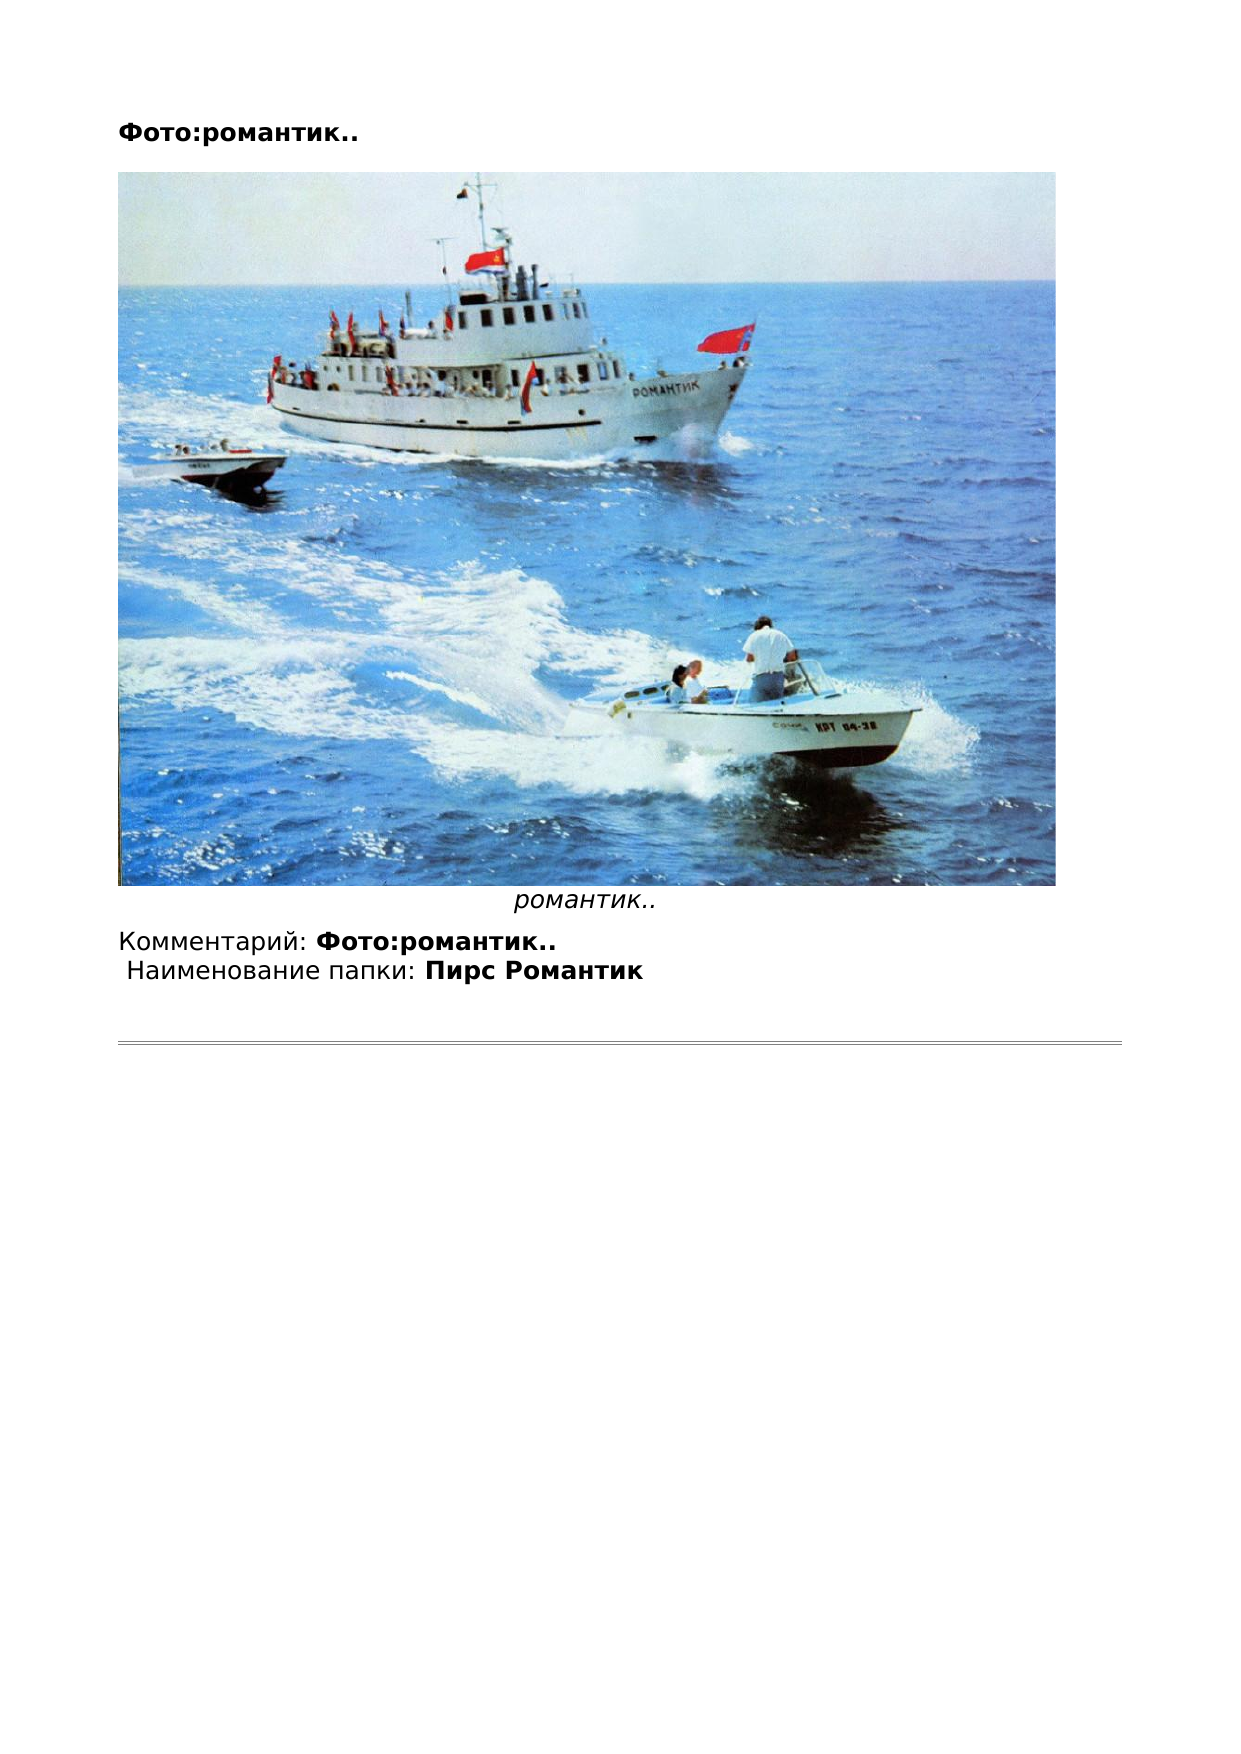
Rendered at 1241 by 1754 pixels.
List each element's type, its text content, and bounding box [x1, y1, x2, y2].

subtitle Фото:романтик.. [118, 118, 1122, 147]
text Комментарий: Фото:романтик.. Наименование папки: Пирс Романтик [118, 927, 1122, 1014]
picture [118, 172, 1056, 886]
text романтик.. [118, 886, 1056, 914]
